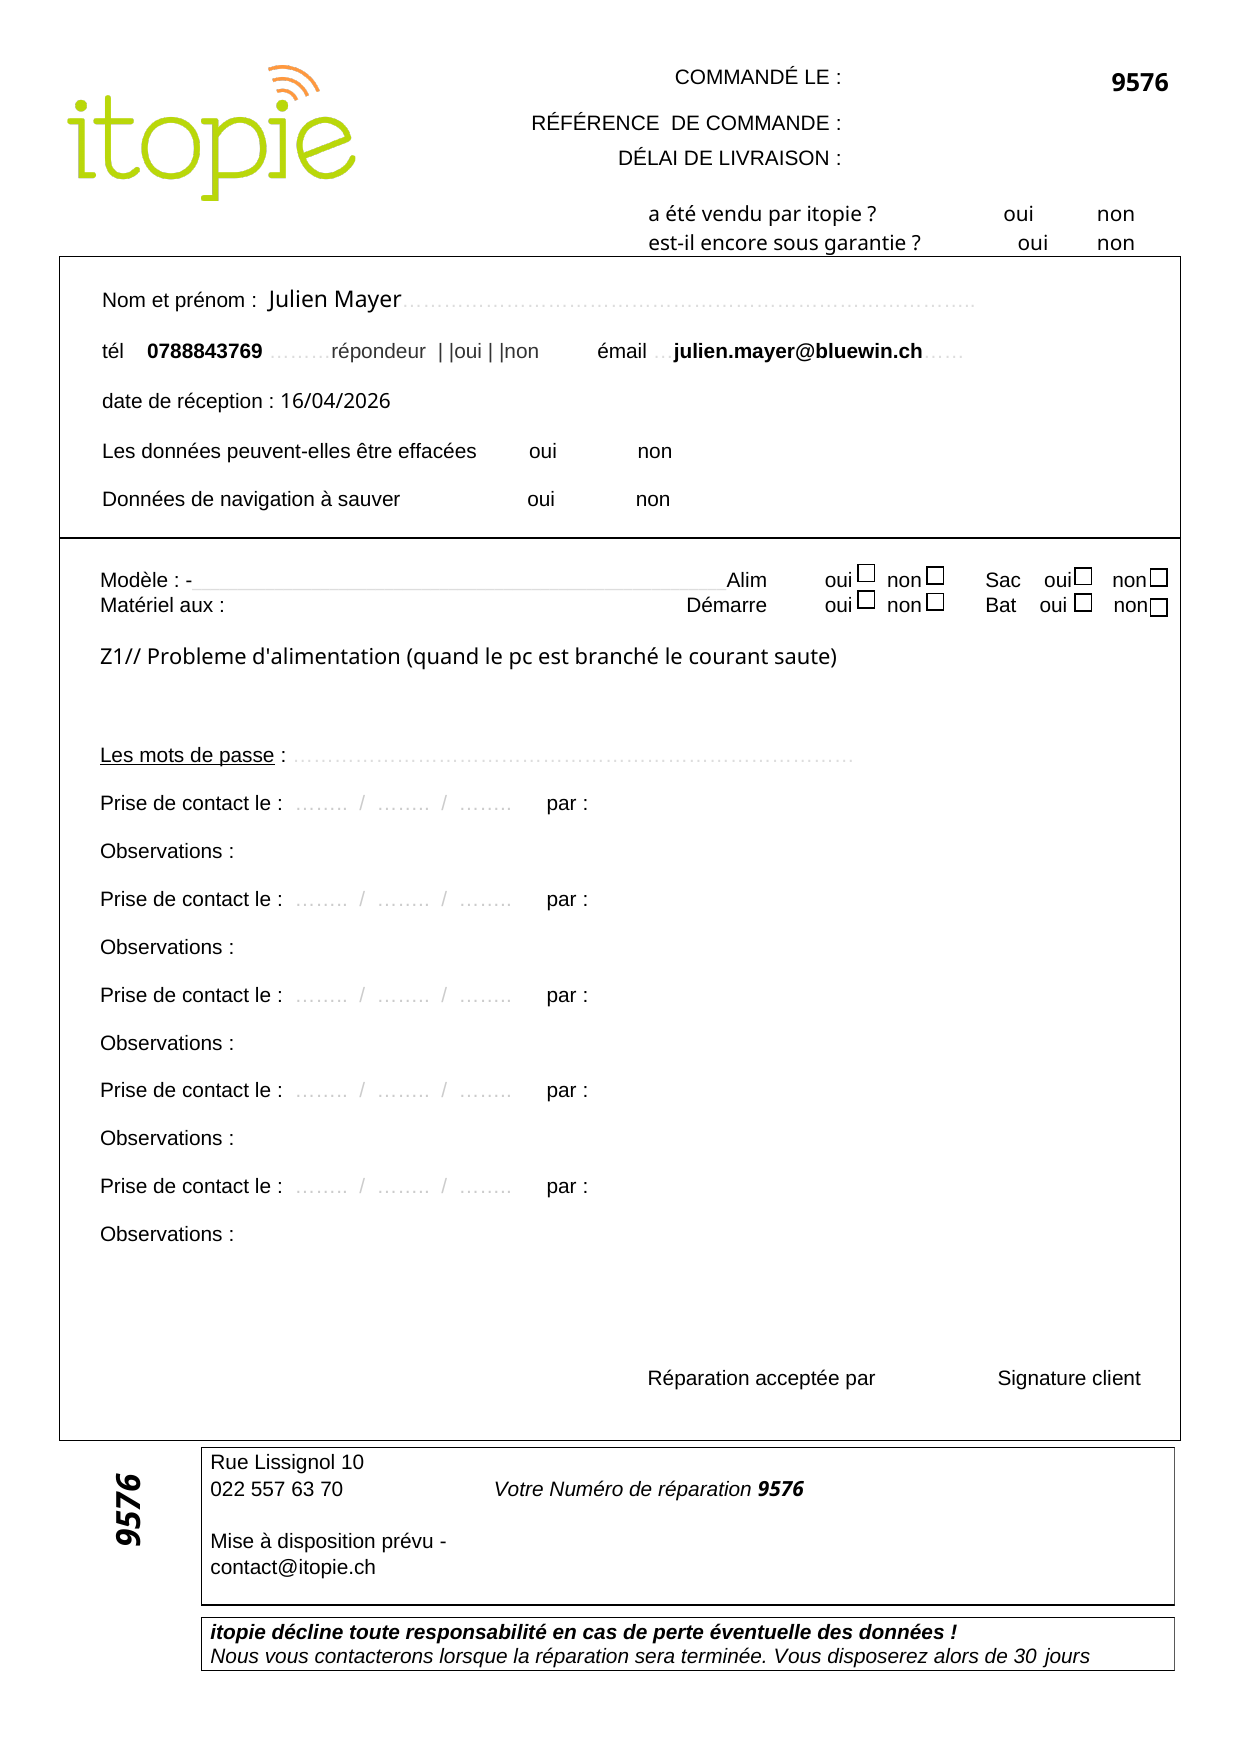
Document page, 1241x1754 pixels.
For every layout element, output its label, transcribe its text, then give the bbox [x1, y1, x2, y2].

text Modèle : - Alim oui non Sac oui non [879, 562, 925, 590]
table_cell DÉLAI DE LIVRAISON : [490, 140, 847, 175]
text Nom et prénom : Julien Mayer……………………………………………………………………….. [60, 280, 1180, 314]
table_header 9576 [59, 1441, 195, 1677]
text Matériel aux : Démarre oui non Bat oui non [60, 590, 1180, 617]
text a été vendu par itopie ? oui non [59, 199, 1181, 228]
text Prise de contact le : …….. / …….. / …….. par : [60, 1075, 1180, 1102]
text Réparation acceptée par Signature client [60, 1363, 1180, 1390]
picture [67, 65, 356, 201]
text Observations : [60, 836, 1180, 863]
text Observations : [60, 1027, 1180, 1054]
text Modèle : - Alim oui non Sac oui non [60, 562, 856, 590]
table_header Rue Lissignol 10 022 557 63 70 Votre Numéro de réparation 9576 Mise à disposition prévu - contact@itopie.ch [195, 1441, 1180, 1611]
text date de réception : 16/04/2026 [60, 383, 1180, 415]
text Z1// Probleme d'alimentation (quand le pc est branché le courant saute) [60, 638, 1180, 671]
text Observations : [60, 931, 1180, 958]
text Prise de contact le : …….. / …….. / …….. par : [60, 1171, 1180, 1198]
table_cell itopie décline toute responsabilité en cas de perte éventuelle des données ! Nous vous contacterons lorsque la réparation sera terminée. Vous disposerez alors de 30 jours [195, 1611, 1180, 1677]
text Observations : [60, 1219, 1180, 1246]
text Prise de contact le : …….. / …….. / …….. par : [60, 788, 1180, 815]
text est-il encore sous garantie ? oui non [59, 228, 1181, 256]
table_header COMMANDÉ LE : [490, 59, 847, 104]
text Modèle : - Alim oui non Sac oui non [948, 562, 1180, 590]
text Prise de contact le : …….. / …….. / …….. par : [60, 883, 1180, 911]
text Observations : [60, 1123, 1180, 1150]
text Les mots de passe : ……………………………………………………………………… [60, 740, 1180, 767]
table_header 9576 [847, 59, 1180, 104]
table_cell RÉFÉRENCE DE COMMANDE : [490, 105, 847, 140]
text Les données peuvent-elles être effacées oui non [60, 436, 1180, 463]
text Prise de contact le : …….. / …….. / …….. par : [60, 979, 1180, 1006]
text Données de navigation à sauver oui non [60, 484, 1180, 511]
text tél 0788843769 ………répondeur | |oui | |non émail …julien.mayer@bluewin.ch…… [60, 335, 1180, 362]
table_cell [847, 105, 1180, 140]
table_cell [847, 140, 1180, 175]
